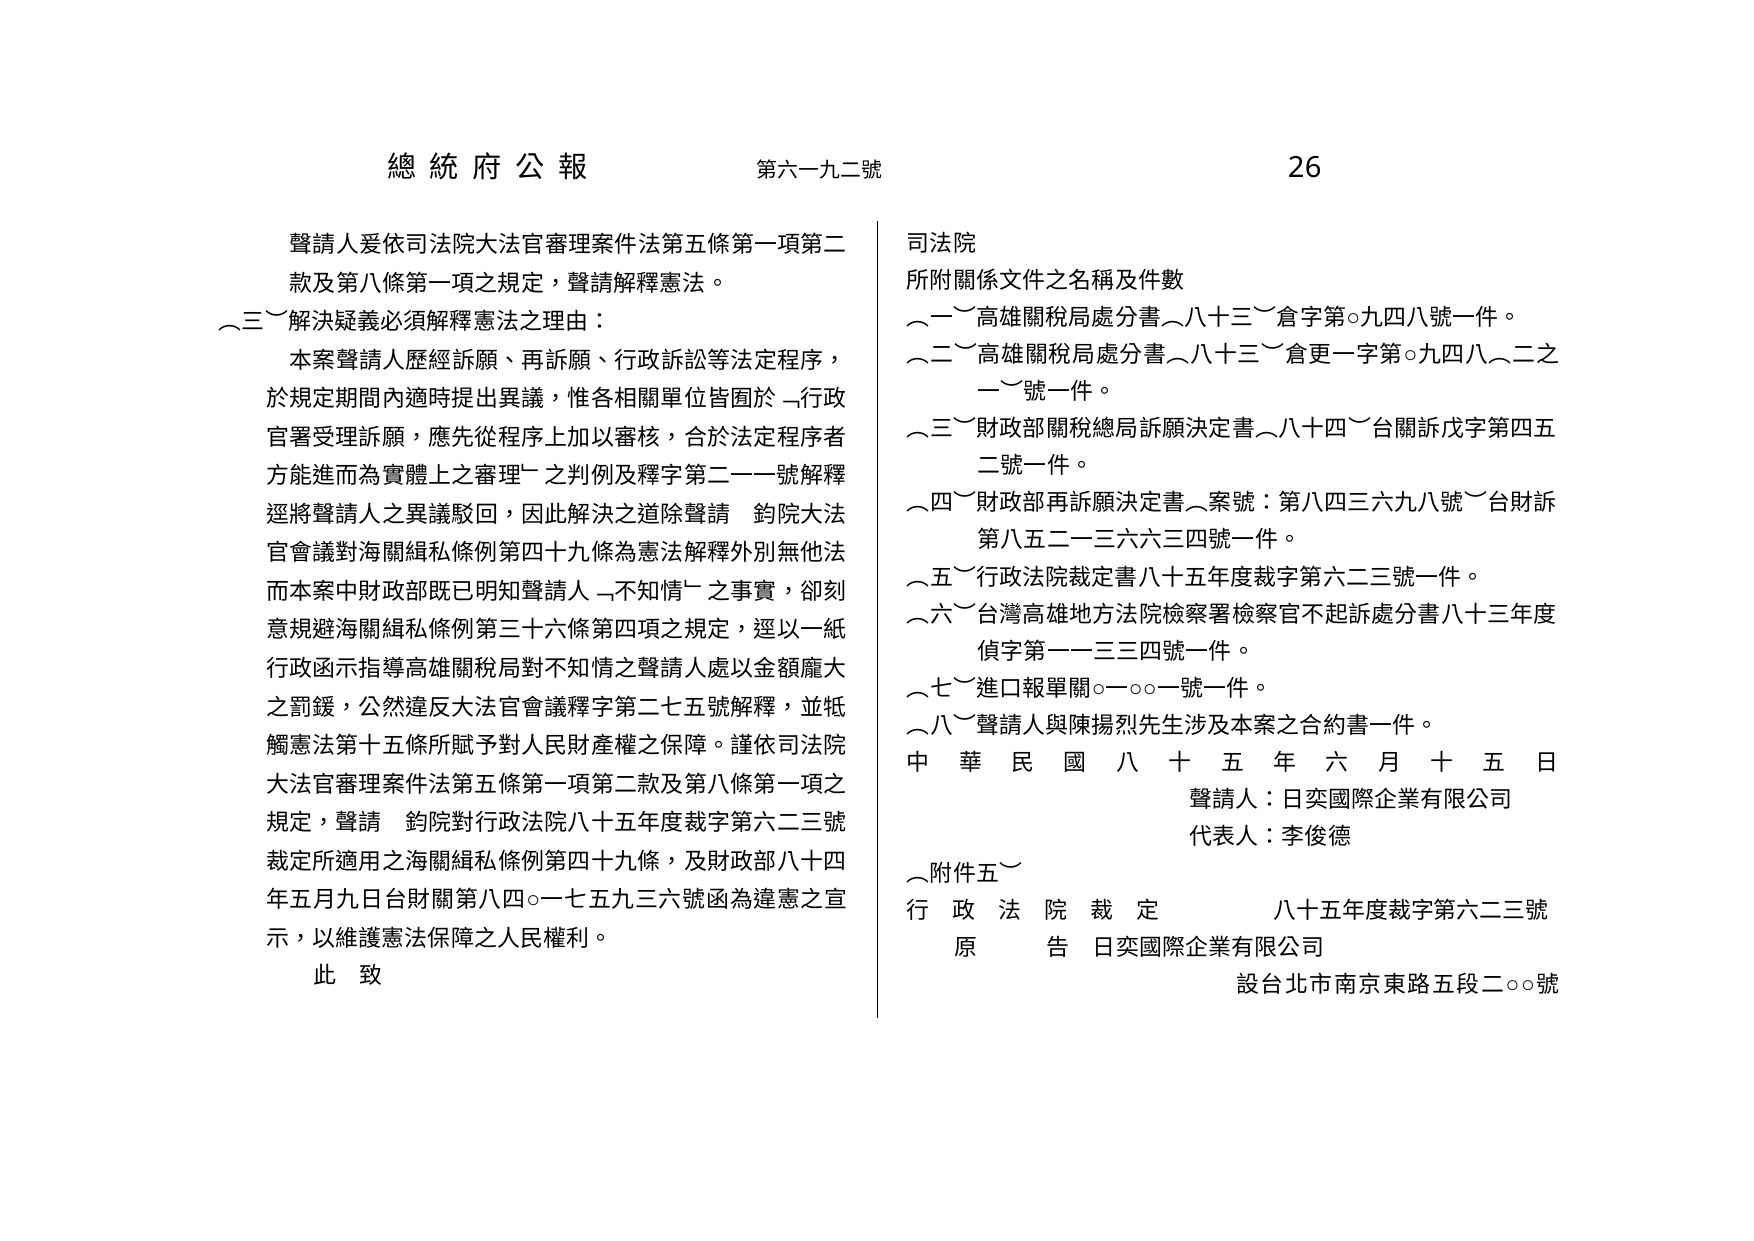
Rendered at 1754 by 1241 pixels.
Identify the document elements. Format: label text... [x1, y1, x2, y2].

text 中華民國八十五年六月十五日 [907, 741, 1559, 778]
text 設台北市南京東路五段二○○號 [1236, 963, 1559, 1000]
text 代表人：李俊德 [1189, 815, 1559, 852]
text ２‧司法院大法官會議釋字第二七五號解釋謂﹁人民違反法律上之義務而應受行政罰之行為，法律無特別規定時，雖不以出於故意為必要，仍需以過失為其責任條件。但應受行政罰之行為僅須違反禁止規定或作為義務，而不以發生損害或危險為其要件者，推定為有過失，於行為人不能舉證證明自己無過失時，即應受處罰。﹂本案聲請人對於貨櫃中被摻雜質之事事前毫不知情，並無故意之情事，而聲請人依照一般作業程序辦理該批貨櫃之進口，且所收金額僅足夠抵銷手續費用，更難謂有過失。惟財政部以一紙函示，不問有無故意或過失之情事對﹁不知情﹂之聲請人處以重罰，致生牴觸憲法第十五條對人民財產權保障之疑義。基於對以上兩點疑義之主張，聲請人爰依司法院大法官審理案件法第五條第一項第二款及第八條第一項之規定，聲請解釋憲法。 [242, 222, 847, 299]
text 此 致 [313, 954, 847, 992]
text ︵八︶聲請人與陳揚烈先生涉及本案之合約書一件。 [907, 704, 1559, 741]
text ︵三︶解決疑義必須解釋憲法之理由： [218, 299, 847, 337]
text ︵二︶高雄關稅局處分書︵八十三︶倉更一字第○九四八︵二之一︶號一件。 [907, 333, 1559, 407]
text ︵四︶財政部再訴願決定書︵案號：第八四三六九八號︶台財訴第八五二一三六六三四號一件。 [907, 481, 1559, 555]
text 行 政 法 院 裁 定 八十五年度裁字第六二三號 [907, 889, 1559, 926]
text 所附關係文件之名稱及件數 [907, 259, 1559, 296]
text ︵附件五︶ [907, 852, 1559, 889]
text 聲請人：日奕國際企業有限公司 [1189, 778, 1559, 815]
text ︵七︶進口報單關○一○○一號一件。 [907, 667, 1559, 704]
text ︵五︶行政法院裁定書八十五年度裁字第六二三號一件。 [907, 555, 1559, 592]
text 司法院 [907, 222, 1559, 259]
text 原 告 日奕國際企業有限公司 [954, 926, 1559, 963]
text 本案聲請人歷經訴願、再訴願、行政訴訟等法定程序，於規定期間內適時提出異議，惟各相關單位皆囿於﹁行政官署受理訴願，應先從程序上加以審核，合於法定程序者，方能進而為實體上之審理﹂之判例及釋字第二一一號解釋，逕將聲請人之異議駁回，因此解決之道除聲請 鈞院大法官會議對海關緝私條例第四十九條為憲法解釋外別無他法。而本案中財政部既已明知聲請人﹁不知情﹂之事實，卻刻意規避海關緝私條例第三十六條第四項之規定，逕以一紙行政函示指導高雄關稅局對不知情之聲請人處以金額龐大之罰鍰，公然違反大法官會議釋字第二七五號解釋，並牴觸憲法第十五條所賦予對人民財產權之保障。謹依司法院大法官審理案件法第五條第一項第二款及第八條第一項之規定，聲請 鈞院對行政法院八十五年度裁字第六二三號裁定所適用之海關緝私條例第四十九條，及財政部八十四年五月九日台財關第八四○一七五九三六號函為違憲之宣示，以維護憲法保障之人民權利。 [266, 337, 847, 954]
text ︵一︶高雄關稅局處分書︵八十三︶倉字第○九四八號一件。 [907, 296, 1559, 333]
text ︵三︶財政部關稅總局訴願決定書︵八十四︶台關訴戊字第四五二號一件。 [907, 407, 1559, 481]
text ︵六︶台灣高雄地方法院檢察署檢察官不起訴處分書八十三年度偵字第一一三三四號一件。 [907, 592, 1559, 667]
